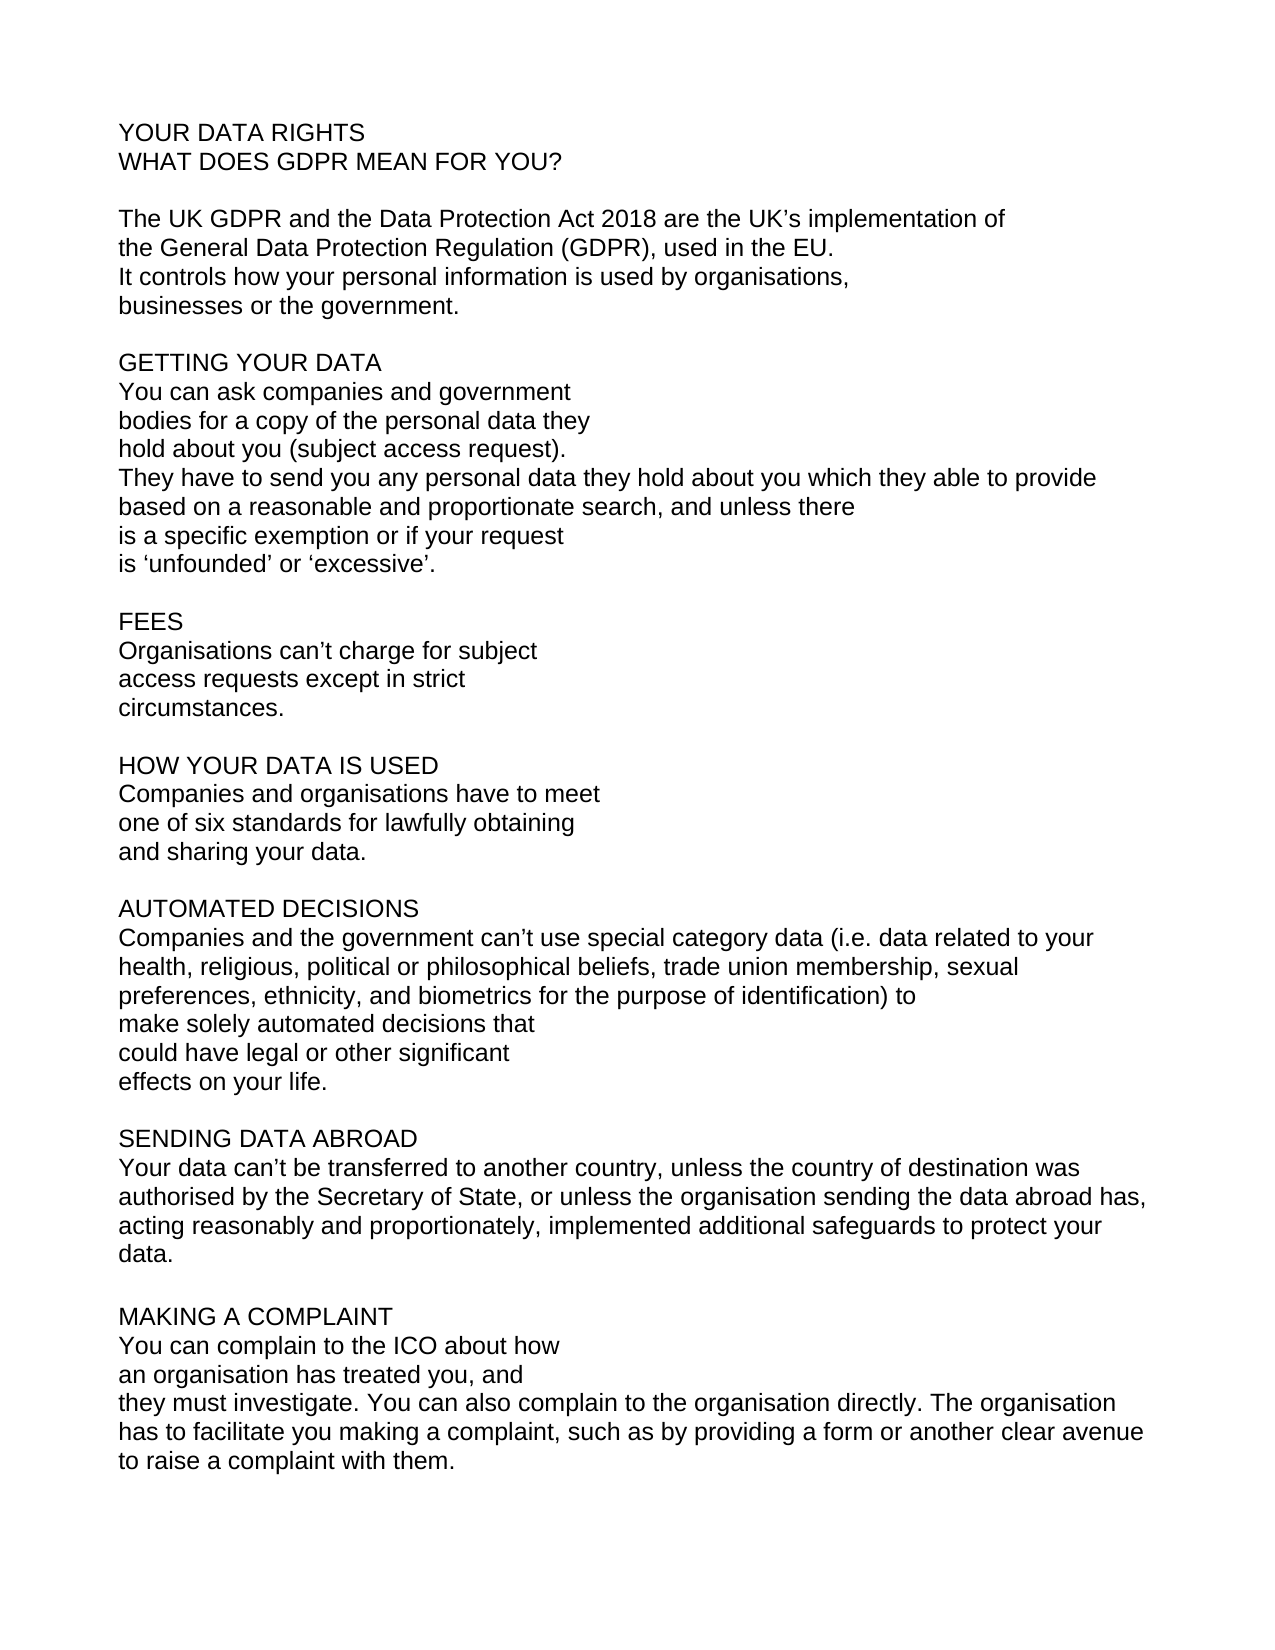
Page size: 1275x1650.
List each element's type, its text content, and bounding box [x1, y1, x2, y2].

text Organisations can’t charge for subject [118, 636, 1157, 664]
text businesses or the government. [118, 291, 1157, 319]
text MAKING A COMPLAINT [118, 1302, 1157, 1331]
text They have to send you any personal data they hold about you which they able to provide based on a reasonable and proportionate search, and unless there [118, 463, 1157, 521]
text is ‘unfounded’ or ‘excessive’. [118, 549, 1157, 578]
text GETTING YOUR DATA [118, 348, 1157, 377]
text YOUR DATA RIGHTS [118, 118, 1157, 147]
text access requests except in strict [118, 664, 1157, 693]
text effects on your life. [118, 1067, 1157, 1096]
text HOW YOUR DATA IS USED [118, 751, 1157, 779]
text bodies for a copy of the personal data they [118, 406, 1157, 434]
text FEES [118, 607, 1157, 636]
text and sharing your data. [118, 837, 1157, 866]
text could have legal or other significant [118, 1038, 1157, 1067]
text WHAT DOES GDPR MEAN FOR YOU? [118, 147, 1157, 176]
text SENDING DATA ABROAD [118, 1124, 1157, 1153]
text You can ask companies and government [118, 377, 1157, 406]
text It controls how your personal information is used by organisations, [118, 262, 1157, 291]
text hold about you (subject access request). [118, 434, 1157, 463]
text one of six standards for lawfully obtaining [118, 808, 1157, 837]
text AUTOMATED DECISIONS [118, 894, 1157, 923]
text circumstances. [118, 693, 1157, 722]
text make solely automated decisions that [118, 1009, 1157, 1038]
text Your data can’t be transferred to another country, unless the country of destination was authorised by the Secretary of State, or unless the organisation sending the data abroad has, acting reasonably and proportionately, implemented additional safeguards to protect your data. [118, 1153, 1157, 1268]
text is a specific exemption or if your request [118, 521, 1157, 549]
text The UK GDPR and the Data Protection Act 2018 are the UK’s implementation of [118, 204, 1157, 233]
text the General Data Protection Regulation (GDPR), used in the EU. [118, 233, 1157, 262]
text Companies and the government can’t use special category data (i.e. data related to your health, religious, political or philosophical beliefs, trade union membership, sexual preferences, ethnicity, and biometrics for the purpose of identification) to [118, 923, 1157, 1009]
text You can complain to the ICO about how [118, 1331, 1157, 1360]
text an organisation has treated you, and [118, 1360, 1157, 1388]
text Companies and organisations have to meet [118, 779, 1157, 808]
text they must investigate. You can also complain to the organisation directly. The organisation has to facilitate you making a complaint, such as by providing a form or another clear avenue to raise a complaint with them. [118, 1388, 1157, 1475]
